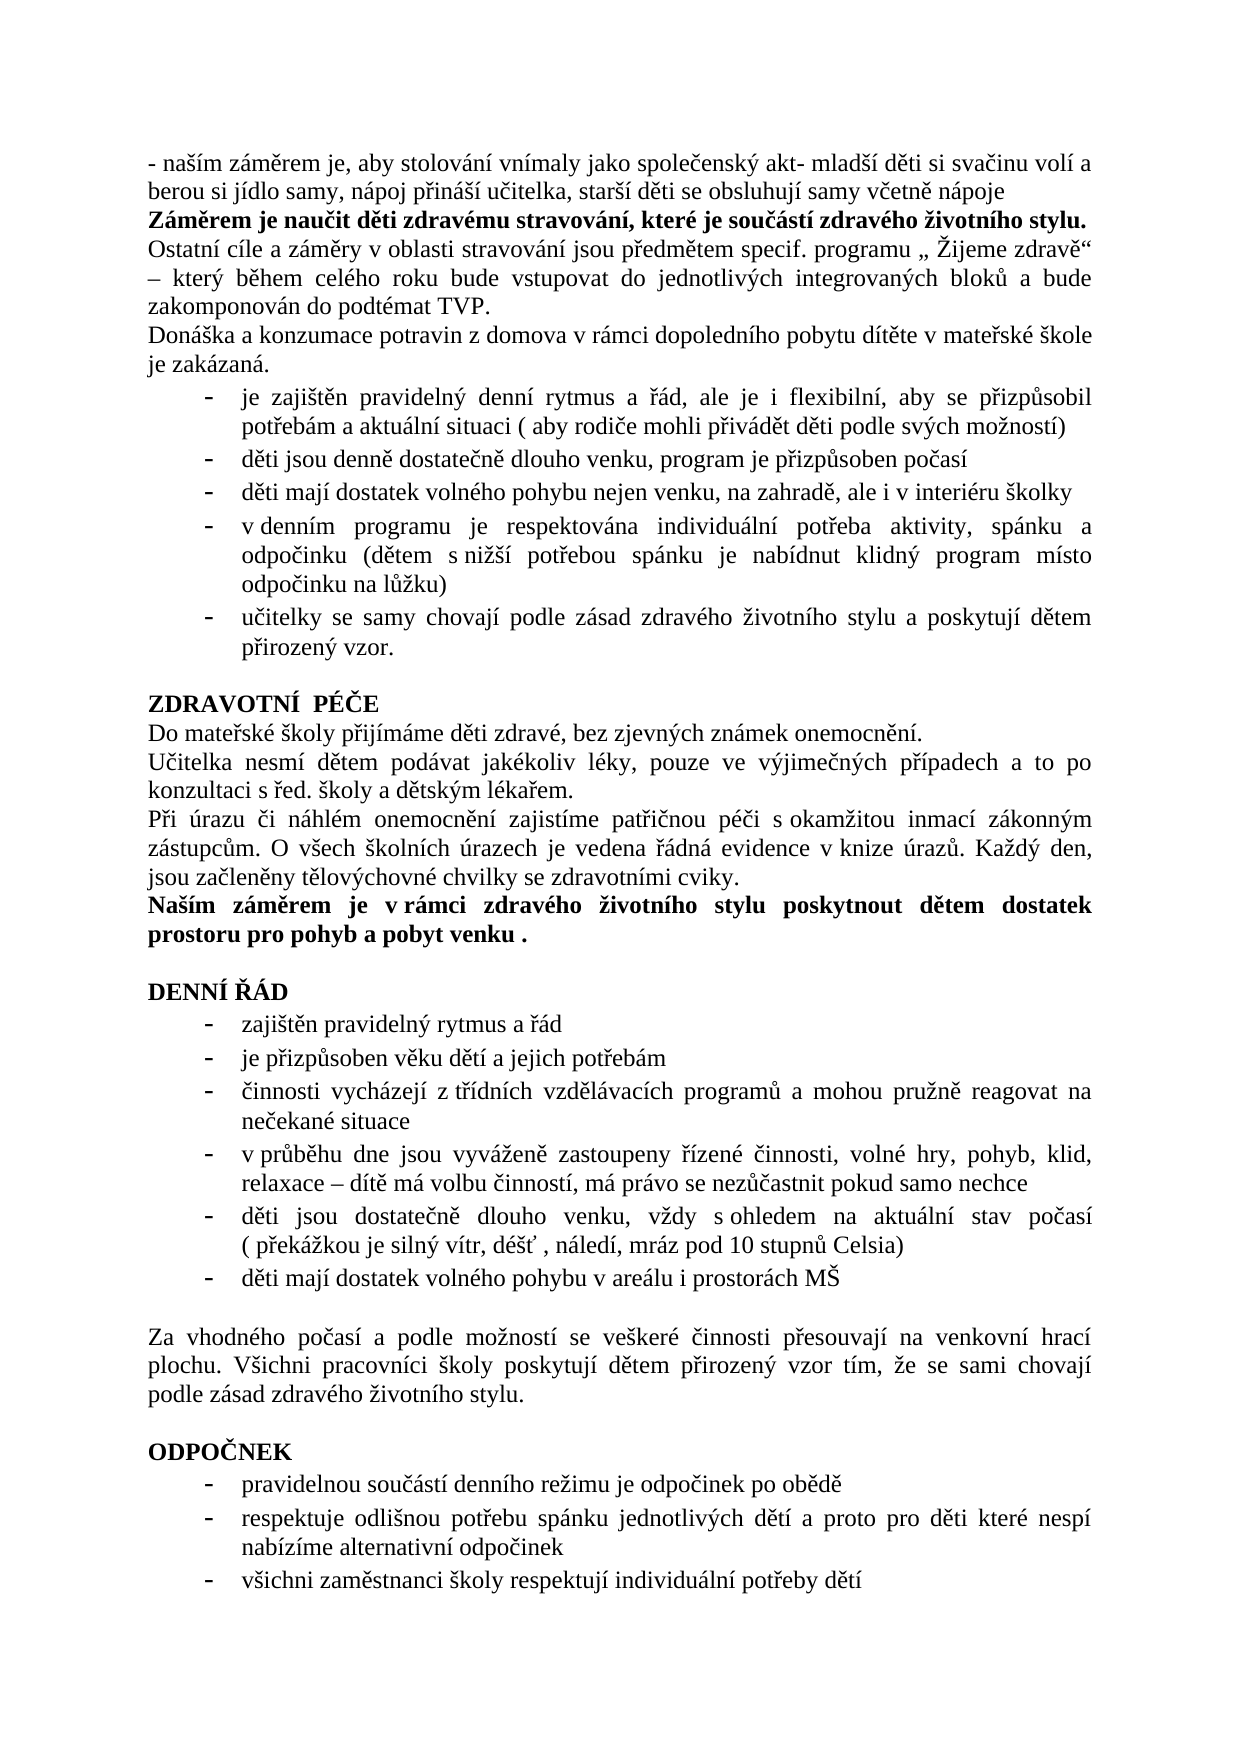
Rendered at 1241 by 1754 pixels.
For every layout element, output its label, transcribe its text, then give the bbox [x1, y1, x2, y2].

list zajištěn pravidelný rytmus a řád [204, 1005, 1093, 1039]
list učitelky se samy chovají podle zásad zdravého životního stylu a poskytují dětem přirozený vzor. [204, 598, 1093, 660]
list děti jsou dostatečně dlouho venku, vždy s ohledem na aktuální stav počasí ( překážkou je silný vítr, déšť , náledí, mráz pod 10 stupnů Celsia) [204, 1197, 1093, 1259]
text Ostatní cíle a záměry v oblasti stravování jsou předmětem specif. programu „ Žijeme zdravě“ – který během celého roku bude vstupovat do jednotlivých integrovaných bloků a bude zakomponován do podtémat TVP. [148, 234, 1093, 320]
list je zajištěn pravidelný denní rytmus a řád, ale je i flexibilní, aby se přizpůsobil potřebám a aktuální situaci ( aby rodiče mohli přivádět děti podle svých možností) [204, 378, 1093, 440]
list v denním programu je respektována individuální potřeba aktivity, spánku a odpočinku (dětem s nižší potřebou spánku je nabídnut klidný program místo odpočinku na lůžku) [204, 507, 1093, 598]
text Do mateřské školy přijímáme děti zdravé, bez zjevných známek onemocnění. [148, 718, 1093, 747]
text - naším záměrem je, aby stolování vnímaly jako společenský akt- mladší děti si svačinu volí a berou si jídlo samy, nápoj přináší učitelka, starší děti se obsluhují samy včetně nápoje [148, 148, 1093, 205]
text Učitelka nesmí dětem podávat jakékoliv léky, pouze ve výjimečných případech a to po konzultaci s řed. školy a dětským lékařem. [148, 747, 1093, 804]
list děti jsou denně dostatečně dlouho venku, program je přizpůsoben počasí [204, 440, 1093, 473]
list všichni zaměstnanci školy respektují individuální potřeby dětí [204, 1561, 1093, 1595]
list v průběhu dne jsou vyváženě zastoupeny řízené činnosti, volné hry, pohyb, klid, relaxace – dítě má volbu činností, má právo se nezůčastnit pokud samo nechce [204, 1135, 1093, 1197]
text ZDRAVOTNÍ PÉČE [148, 689, 1093, 718]
list činnosti vycházejí z třídních vzdělávacích programů a mohou pružně reagovat na nečekané situace [204, 1072, 1093, 1135]
list děti mají dostatek volného pohybu v areálu i prostorách MŠ [204, 1259, 1093, 1293]
list je přizpůsoben věku dětí a jejich potřebám [204, 1039, 1093, 1072]
text Naším záměrem je v rámci zdravého životního stylu poskytnout dětem dostatek prostoru pro pohyb a pobyt venku . [148, 890, 1093, 948]
text Donáška a konzumace potravin z domova v rámci dopoledního pobytu dítěte v mateřské škole je zakázaná. [148, 320, 1093, 378]
list pravidelnou součástí denního režimu je odpočinek po obědě [204, 1465, 1093, 1499]
text Při úrazu či náhlém onemocnění zajistíme patřičnou péči s okamžitou inmací zákonným zástupcům. O všech školních úrazech je vedena řádná evidence v knize úrazů. Každý den, jsou začleněny tělovýchovné chvilky se zdravotními cviky. [148, 804, 1093, 890]
list respektuje odlišnou potřebu spánku jednotlivých dětí a proto pro děti které nespí nabízíme alternativní odpočinek [204, 1499, 1093, 1561]
text Záměrem je naučit děti zdravému stravování, které je součástí zdravého životního stylu. [148, 205, 1093, 234]
text DENNÍ ŘÁD [148, 977, 1093, 1005]
list děti mají dostatek volného pohybu nejen venku, na zahradě, ale i v interiéru školky [204, 473, 1093, 507]
text ODPOČNEK [148, 1437, 1093, 1465]
text Za vhodného počasí a podle možností se veškeré činnosti přesouvají na venkovní hrací plochu. Všichni pracovníci školy poskytují dětem přirozený vzor tím, že se sami chovají podle zásad zdravého životního stylu. [148, 1322, 1093, 1408]
